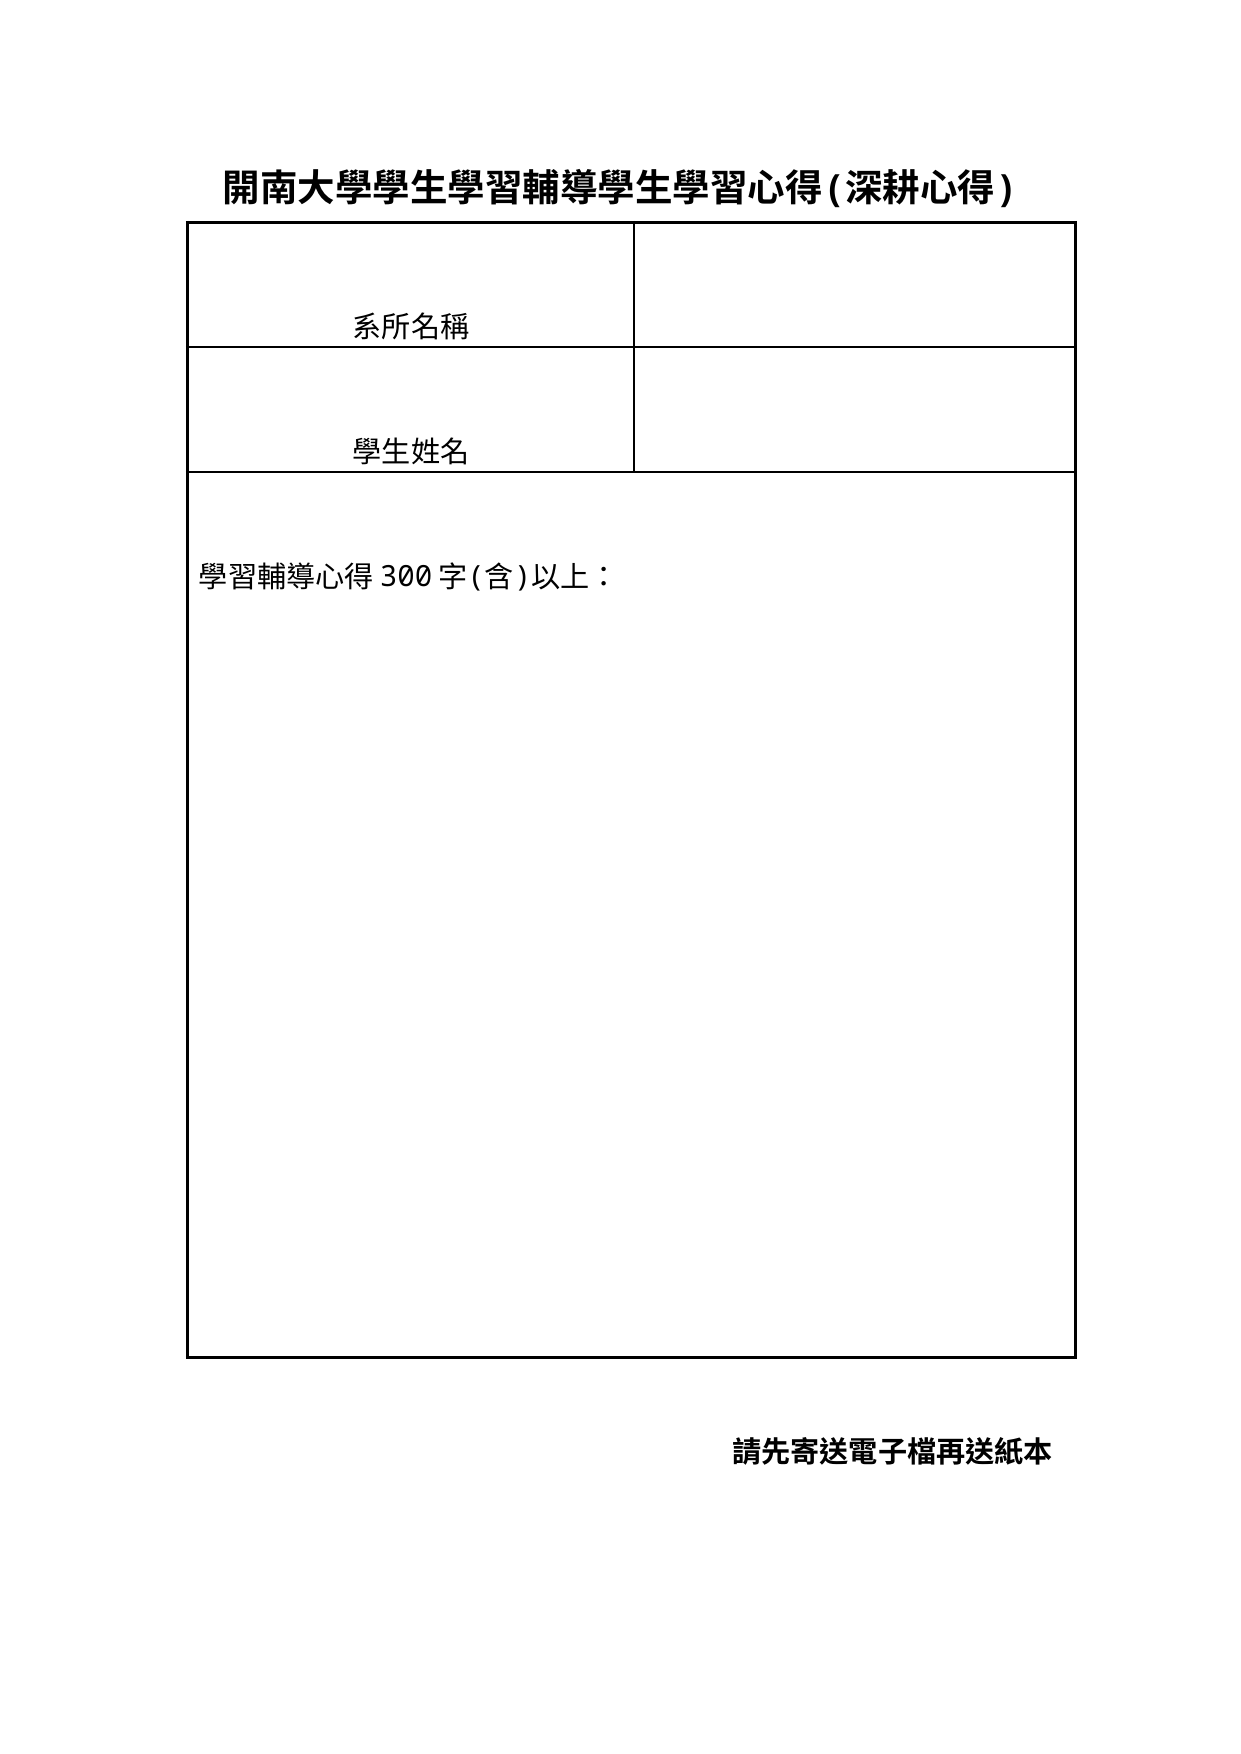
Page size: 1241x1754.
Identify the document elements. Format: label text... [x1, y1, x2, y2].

table_cell [635, 348, 1074, 471]
text 開南大學學生學習輔導學生學習心得(深耕心得) [187, 158, 1053, 213]
table_cell 學習輔導心得300字(含)以上： [189, 473, 1074, 1356]
table_header 系所名稱 [189, 224, 633, 346]
table_header [635, 224, 1074, 346]
table_cell 學生姓名 [189, 348, 633, 471]
text 請先寄送電子檔再送紙本 [187, 1408, 1053, 1471]
